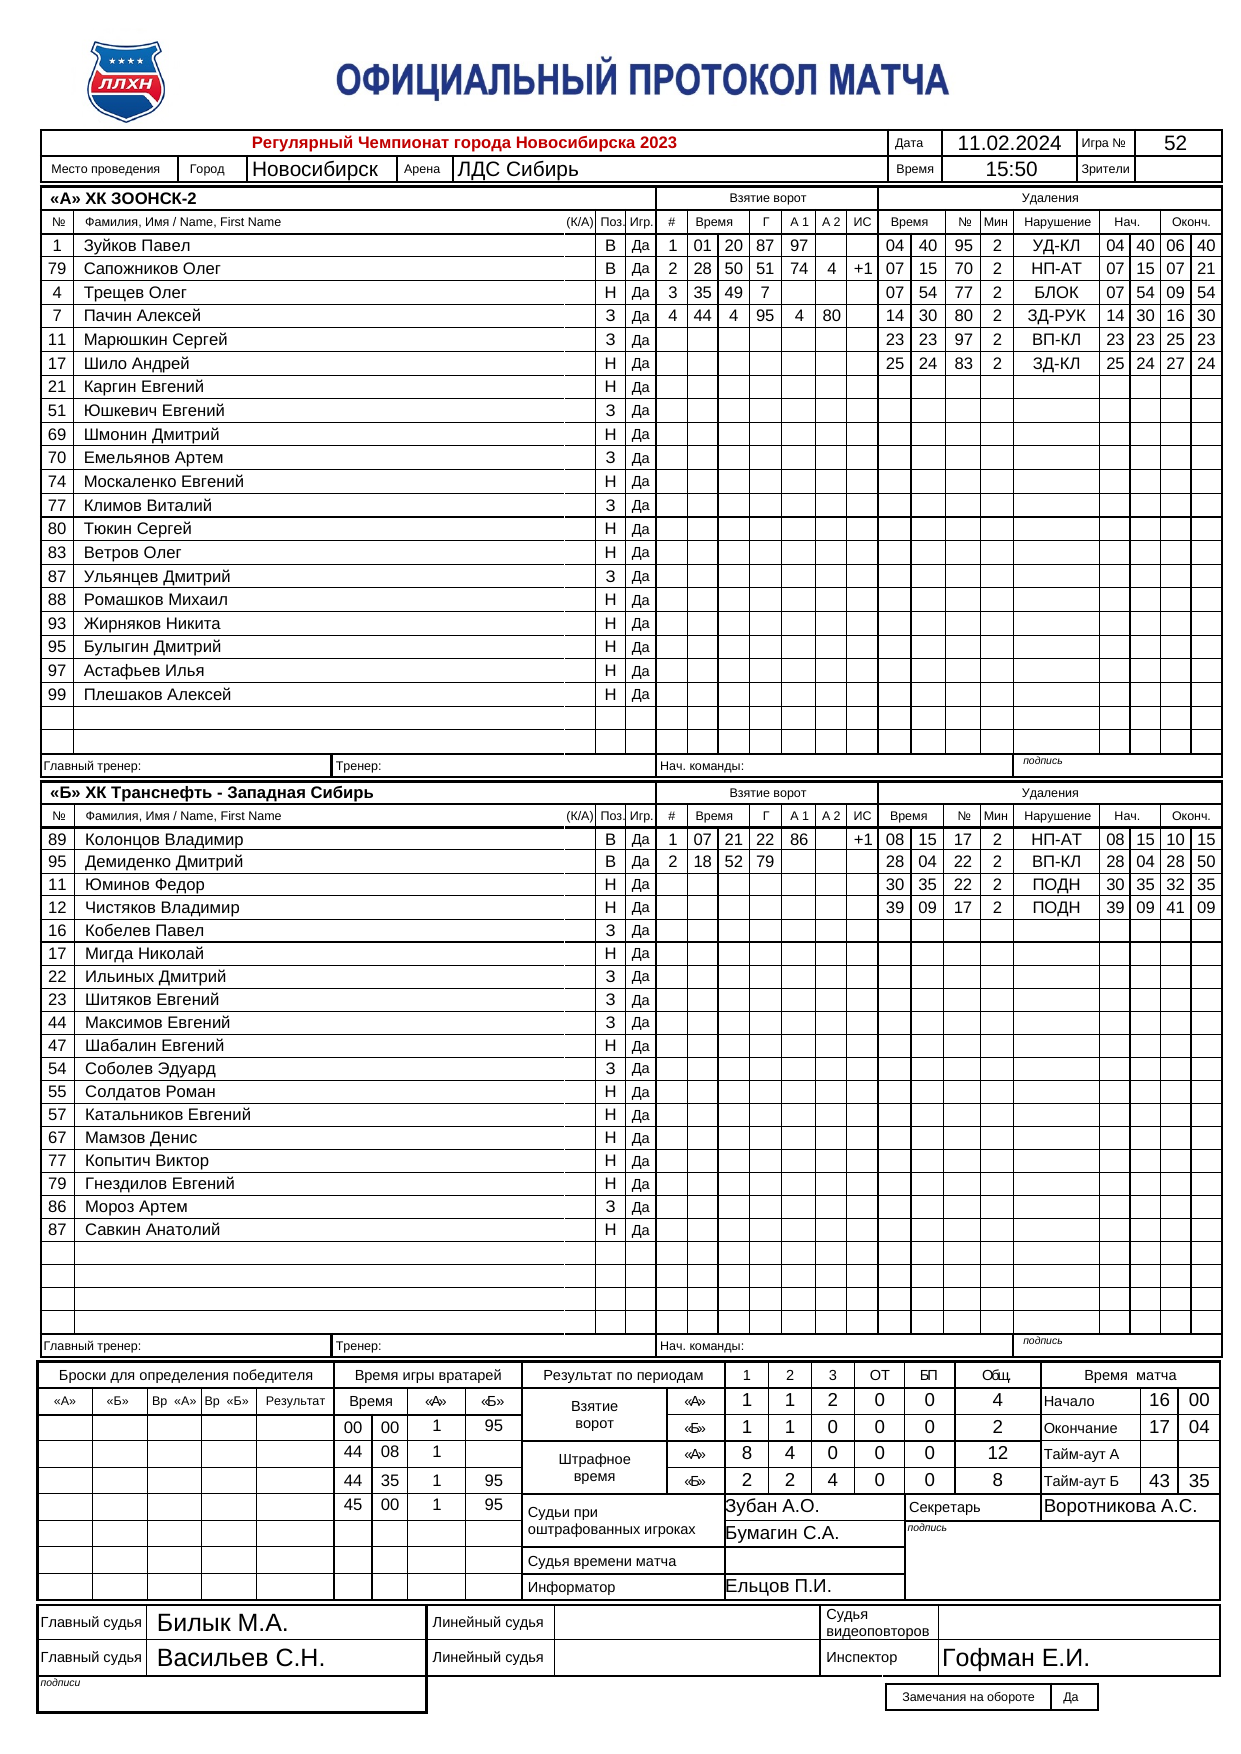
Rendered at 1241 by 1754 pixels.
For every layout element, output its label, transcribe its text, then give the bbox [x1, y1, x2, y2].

table_cell [596, 1265, 625, 1287]
table_cell 40 [912, 235, 945, 256]
table_cell [688, 659, 717, 682]
table_cell «Б» [668, 1468, 724, 1493]
table_cell [719, 1196, 749, 1218]
table_cell Да [626, 1012, 655, 1033]
table_cell 00 [1179, 1389, 1219, 1413]
table_cell [750, 683, 781, 706]
table_cell [912, 683, 945, 706]
table_cell 99 [42, 683, 73, 706]
table_cell Да [626, 423, 655, 445]
table_cell [1192, 1173, 1221, 1195]
table_cell [719, 423, 749, 445]
table_cell [1100, 659, 1129, 682]
table_cell 25 [1100, 352, 1129, 374]
table_cell [657, 920, 687, 941]
table_cell [847, 1012, 877, 1033]
table_cell [981, 588, 1013, 611]
table_cell [596, 1242, 625, 1264]
table_cell 0 [905, 1468, 954, 1493]
table_cell [719, 352, 749, 374]
table_cell 44 [335, 1441, 371, 1467]
table_cell +1 [847, 829, 877, 849]
table_cell [1014, 1265, 1099, 1287]
table_cell [750, 1242, 781, 1264]
table_cell [750, 1265, 781, 1287]
table_cell 49 [719, 281, 749, 303]
table_cell [879, 683, 910, 706]
table_cell Трещев Олег [74, 281, 564, 303]
table_cell [596, 730, 625, 753]
table_cell 16 [42, 920, 74, 941]
table_cell [879, 1242, 910, 1264]
table_cell Демиденко Дмитрий [75, 850, 564, 872]
table_cell [750, 1196, 781, 1218]
table_cell [782, 399, 815, 422]
table_cell Н [596, 541, 625, 564]
table_cell [912, 1127, 943, 1149]
table_cell [912, 1035, 943, 1057]
table_cell [1161, 1081, 1190, 1103]
table_cell 2 [657, 850, 687, 872]
table_cell [1131, 707, 1160, 729]
table_cell [879, 376, 910, 398]
table_cell [946, 707, 980, 729]
table_cell 07 [1161, 257, 1190, 280]
table_cell [1192, 1265, 1221, 1287]
table_cell [719, 1265, 749, 1287]
table_cell Зрители [1078, 157, 1134, 181]
table_cell [688, 943, 717, 964]
table_cell [1131, 683, 1160, 706]
table_cell [946, 659, 980, 682]
table_cell [879, 943, 910, 964]
table_cell [750, 659, 781, 682]
table_cell Н [596, 376, 625, 398]
table_cell 35 [1179, 1468, 1219, 1493]
table_cell [1161, 989, 1190, 1011]
table_cell [879, 1150, 910, 1172]
table_cell [1131, 1035, 1160, 1057]
table_cell Арена [398, 157, 452, 181]
table_cell [688, 1127, 717, 1149]
table_cell [981, 1311, 1013, 1333]
table_cell 2 [981, 352, 1013, 374]
table_cell [782, 565, 815, 587]
table_cell 21 [42, 376, 73, 398]
table_cell [565, 896, 595, 918]
table_cell В [596, 235, 625, 256]
table_cell 54 [1192, 281, 1221, 303]
table_cell ИС [847, 211, 877, 233]
table_cell [1161, 1058, 1190, 1079]
table_cell Н [596, 683, 625, 706]
table_cell [93, 1521, 147, 1546]
table_cell [879, 1219, 910, 1241]
table_cell [782, 1150, 815, 1172]
table_cell [847, 989, 877, 1011]
table_cell [1014, 518, 1099, 540]
table_cell [688, 1081, 717, 1103]
table_cell [1131, 1196, 1160, 1218]
table_cell В [596, 829, 625, 849]
table_cell [816, 989, 846, 1011]
table_cell [1014, 494, 1099, 516]
table_cell [981, 612, 1013, 634]
table_cell [42, 730, 73, 753]
table_cell 35 [688, 281, 717, 303]
table_cell [1131, 1104, 1160, 1126]
table_cell 1 [657, 829, 687, 849]
table_cell [1161, 399, 1190, 422]
table_cell [981, 707, 1013, 729]
table_cell 28 [879, 850, 910, 872]
table_cell Место проведения [42, 157, 177, 181]
table_cell Шабалин Евгений [75, 1035, 564, 1057]
table_cell [1131, 1081, 1160, 1103]
table_cell [148, 1468, 201, 1493]
table_cell 39 [879, 896, 910, 918]
table_cell [257, 1574, 333, 1599]
table_cell [555, 1606, 819, 1639]
table_cell 80 [946, 305, 980, 327]
table_cell [1161, 1288, 1190, 1310]
table_cell [1131, 541, 1160, 564]
table_cell [1131, 1058, 1160, 1079]
table_cell [565, 376, 595, 398]
table_cell [1100, 423, 1129, 445]
table_cell [847, 874, 877, 895]
table_cell [257, 1547, 333, 1573]
table_cell [688, 446, 717, 469]
table_cell Да [626, 305, 655, 327]
table_cell [719, 1242, 749, 1264]
table_cell Мороз Артем [75, 1196, 564, 1218]
table_cell [1100, 541, 1129, 564]
table_cell [816, 1173, 846, 1195]
table_cell [847, 1288, 877, 1310]
table_cell [981, 565, 1013, 587]
table_cell [782, 494, 815, 516]
table_cell 15 [912, 257, 945, 280]
table_cell Н [596, 470, 625, 493]
table_cell [565, 352, 595, 374]
table_cell Плешаков Алексей [74, 683, 564, 706]
table_cell [1100, 1311, 1129, 1333]
table_cell [750, 1104, 781, 1126]
table_cell [657, 966, 687, 987]
table_cell [719, 896, 749, 918]
table_cell Г [750, 805, 781, 826]
table_cell Главный судья [39, 1640, 146, 1675]
table_cell [981, 518, 1013, 540]
table_cell [1014, 659, 1099, 682]
table_cell [626, 730, 655, 753]
table_cell [719, 518, 749, 540]
table_cell [750, 1288, 781, 1310]
table_cell [466, 1441, 521, 1467]
table_cell 1 [42, 235, 73, 256]
table_cell [750, 1035, 781, 1057]
table_header Общ. [956, 1363, 1040, 1387]
table_cell [816, 518, 846, 540]
table_cell «Б» [93, 1389, 147, 1413]
table_cell [750, 1173, 781, 1195]
table_cell (К/А) [565, 805, 595, 826]
table_cell [1100, 1150, 1129, 1172]
table_cell [847, 588, 877, 611]
table_cell [657, 1081, 687, 1103]
table_cell 22 [750, 829, 781, 849]
table_cell [847, 730, 877, 753]
table_cell [912, 1012, 943, 1033]
table_cell 77 [42, 1150, 74, 1172]
table_cell [1192, 588, 1221, 611]
table_cell 44 [42, 1012, 74, 1033]
table_cell Н [596, 636, 625, 658]
table_cell [688, 612, 717, 634]
table_cell [946, 636, 980, 658]
table_cell [750, 494, 781, 516]
table_cell Поз. [596, 211, 625, 233]
table_cell [847, 612, 877, 634]
table_cell [565, 446, 595, 469]
table_cell [719, 730, 749, 753]
table_cell [816, 874, 846, 895]
table_cell [1014, 1288, 1099, 1310]
table_cell [688, 565, 717, 587]
table_cell [750, 896, 781, 918]
table_cell 86 [42, 1196, 74, 1218]
table_cell [202, 1416, 256, 1440]
table_cell [657, 446, 687, 469]
table_cell [879, 1173, 910, 1195]
table_cell 86 [782, 829, 815, 849]
table_cell [335, 1574, 371, 1599]
table_cell [816, 352, 846, 374]
table_cell [1131, 1150, 1160, 1172]
table_cell [1192, 1242, 1221, 1264]
table_cell [782, 376, 815, 398]
table_cell [1131, 943, 1160, 964]
table_cell [657, 989, 687, 1011]
table_cell [912, 943, 943, 964]
table_cell [1014, 446, 1099, 469]
table_cell [847, 1265, 877, 1287]
table_cell [1179, 1441, 1219, 1467]
table_cell [1131, 1012, 1160, 1033]
table_cell Да [626, 1127, 655, 1149]
table_cell [1161, 636, 1190, 658]
table_cell 11 [42, 328, 73, 351]
table_cell [944, 1242, 980, 1264]
table_cell [688, 989, 717, 1011]
table_cell [847, 1058, 877, 1079]
table_cell Зубан А.О. [726, 1495, 904, 1520]
table_cell [202, 1441, 256, 1467]
table_cell З [596, 446, 625, 469]
table_cell [1100, 1058, 1129, 1079]
table_cell [257, 1468, 333, 1493]
table_cell [782, 659, 815, 682]
table_cell 07 [688, 829, 717, 849]
table_cell 45 [335, 1494, 371, 1520]
table_cell [782, 588, 815, 611]
table_cell [1100, 494, 1129, 516]
table_cell [782, 612, 815, 634]
table_cell 14 [1100, 305, 1129, 327]
table_cell [1100, 636, 1129, 658]
table_cell [847, 1196, 877, 1218]
table_cell [879, 588, 910, 611]
table_cell [1161, 1104, 1190, 1126]
table_cell 50 [1192, 850, 1221, 872]
table_cell [782, 874, 815, 895]
table_cell 2 [981, 257, 1013, 280]
table_cell [847, 966, 877, 987]
table_cell Н [596, 1081, 625, 1103]
table_cell Соболев Эдуард [75, 1058, 564, 1079]
table_cell [719, 874, 749, 895]
table_cell 50 [719, 257, 749, 280]
table_cell Время [688, 211, 749, 233]
table_cell [750, 541, 781, 564]
table_cell [75, 1311, 564, 1333]
table_cell Нарушение [1014, 211, 1099, 233]
table_cell [75, 1288, 564, 1310]
table_cell 22 [944, 874, 980, 895]
table_cell 0 [855, 1468, 904, 1493]
table_cell [688, 494, 717, 516]
table_cell Да [626, 257, 655, 280]
table_cell [946, 399, 980, 422]
table_cell [565, 1150, 595, 1172]
table_cell ПОДН [1014, 896, 1099, 918]
table_cell [782, 423, 815, 445]
table_cell 22 [944, 850, 980, 872]
table_cell [847, 683, 877, 706]
table_cell [816, 328, 846, 351]
table_cell 8 [956, 1468, 1040, 1493]
table_cell [1131, 446, 1160, 469]
table_cell [719, 328, 749, 351]
table_cell [39, 1494, 92, 1520]
table_cell Судьи при оштрафованных игроках [523, 1495, 724, 1546]
table_cell [657, 1173, 687, 1195]
table_cell [688, 1012, 717, 1033]
table_cell 4 [812, 1468, 854, 1493]
table_cell 87 [42, 1219, 74, 1241]
table_cell [565, 235, 595, 256]
table_cell [879, 1265, 910, 1287]
table_cell Начало [1042, 1389, 1140, 1413]
table_cell [782, 1173, 815, 1195]
table_cell [657, 518, 687, 540]
table_cell 57 [42, 1104, 74, 1126]
table_cell [816, 1219, 846, 1241]
table_cell [750, 966, 781, 987]
table_cell [1161, 541, 1190, 564]
table_cell Да [626, 352, 655, 374]
table_cell Да [626, 989, 655, 1011]
table_cell 12 [956, 1442, 1040, 1467]
table_cell [946, 588, 980, 611]
table_cell 88 [42, 588, 73, 611]
table_cell [1192, 989, 1221, 1011]
table_cell Да [626, 281, 655, 303]
table_cell ПОДН [1014, 874, 1099, 895]
table_cell 4 [769, 1442, 811, 1467]
table_cell [912, 920, 943, 941]
table_cell № [944, 805, 980, 826]
table_cell 12 [42, 896, 74, 918]
table_cell [816, 1012, 846, 1033]
table_cell 69 [42, 423, 73, 445]
table_cell подпись [1014, 1335, 1221, 1356]
table_cell Ромашков Михаил [74, 588, 564, 611]
table_cell [946, 565, 980, 587]
table_cell [1192, 1012, 1221, 1033]
table_cell 15 [912, 829, 943, 849]
table_cell [565, 659, 595, 682]
table_header Удаления [879, 188, 1221, 209]
table_cell Да [626, 1219, 655, 1241]
table_cell [565, 920, 595, 941]
table_cell [1014, 399, 1099, 422]
table_cell [1100, 943, 1129, 964]
table_cell [565, 1219, 595, 1241]
table_cell [981, 399, 1013, 422]
table_cell 04 [879, 235, 910, 256]
table_cell [816, 235, 846, 256]
table_cell [847, 1242, 877, 1264]
table_cell 08 [1100, 829, 1129, 849]
table_cell 44 [335, 1468, 371, 1493]
table_header Игра № [1078, 131, 1134, 155]
table_cell [1100, 683, 1129, 706]
table_cell [1131, 1219, 1160, 1241]
table_cell [1131, 565, 1160, 587]
table_cell (К/А) [565, 211, 595, 233]
table_cell [555, 1640, 819, 1675]
table_cell [1131, 989, 1160, 1011]
table_cell [816, 1127, 846, 1149]
table_cell [944, 1219, 980, 1241]
table_cell 30 [879, 874, 910, 895]
table_cell [1100, 565, 1129, 587]
table_cell [657, 896, 687, 918]
table_cell [944, 1173, 980, 1195]
table_cell [912, 399, 945, 422]
table_cell [373, 1521, 407, 1546]
table_cell [879, 541, 910, 564]
table_cell Кобелев Павел [75, 920, 564, 941]
table_cell [944, 1150, 980, 1172]
table_cell [257, 1441, 333, 1467]
table_cell Н [596, 612, 625, 634]
table_cell [1014, 588, 1099, 611]
table_cell Да [626, 683, 655, 706]
table_cell [816, 1081, 846, 1103]
table_cell [1161, 707, 1190, 729]
table_cell [719, 1012, 749, 1033]
table_cell Н [596, 423, 625, 445]
table_cell [565, 850, 595, 872]
table_cell 95 [466, 1494, 521, 1520]
table_cell [1192, 943, 1221, 964]
table_cell 70 [946, 257, 980, 280]
table_cell [912, 541, 945, 564]
table_cell [1131, 1242, 1160, 1264]
table_cell [1014, 943, 1099, 964]
table_cell [688, 399, 717, 422]
table_cell 1 [657, 235, 687, 256]
table_cell [1100, 1219, 1129, 1241]
table_cell [782, 1265, 815, 1287]
table_cell [879, 636, 910, 658]
table_cell [816, 896, 846, 918]
table_cell [657, 612, 687, 634]
table_cell [981, 1104, 1013, 1126]
table_cell [657, 1219, 687, 1241]
table_cell [879, 659, 910, 682]
table_cell Да [626, 829, 655, 849]
table_cell [657, 1196, 687, 1218]
table_cell [946, 518, 980, 540]
table_cell [981, 683, 1013, 706]
table_cell Да [626, 494, 655, 516]
table_cell 2 [981, 305, 1013, 327]
table_header 11.02.2024 [943, 131, 1076, 155]
table_cell [565, 423, 595, 445]
table_cell [981, 541, 1013, 564]
table_cell Жирняков Никита [74, 612, 564, 634]
table_cell Да [626, 399, 655, 422]
table_cell [816, 470, 846, 493]
table_cell [719, 1173, 749, 1195]
table_cell Да [626, 541, 655, 564]
table_cell [657, 328, 687, 351]
table_cell [912, 1104, 943, 1126]
table_cell 74 [42, 470, 73, 493]
table_cell 00 [373, 1416, 407, 1440]
table_cell [1192, 565, 1221, 587]
table_cell Да [626, 328, 655, 351]
table_cell Главный судья [39, 1606, 146, 1639]
table_cell 16 [1161, 305, 1190, 327]
table_cell [1100, 1127, 1129, 1149]
table_cell [1014, 470, 1099, 493]
table_cell [944, 966, 980, 987]
table_cell 40 [1192, 235, 1221, 256]
table_cell [816, 1288, 846, 1310]
table_cell 4 [782, 305, 815, 327]
table_cell [565, 943, 595, 964]
table_cell 15:50 [943, 157, 1076, 181]
table_cell УД-КЛ [1014, 235, 1099, 256]
table_cell [1131, 588, 1160, 611]
table_cell [1131, 399, 1160, 422]
table_cell [946, 423, 980, 445]
table_cell [1014, 1012, 1099, 1033]
table_cell [1161, 1173, 1190, 1195]
table_cell [93, 1574, 147, 1599]
table_cell 21 [1192, 257, 1221, 280]
table_cell [782, 966, 815, 987]
table_cell [981, 659, 1013, 682]
table_cell 1 [726, 1389, 768, 1413]
table_cell [1100, 707, 1129, 729]
table_cell Да [626, 874, 655, 895]
table_cell [1014, 1127, 1099, 1149]
table_cell [750, 989, 781, 1011]
table_cell [1161, 1127, 1190, 1149]
table_cell [912, 730, 945, 753]
table_cell [657, 565, 687, 587]
table_cell 2 [726, 1468, 768, 1493]
table_cell [981, 989, 1013, 1011]
table_cell [816, 1242, 846, 1264]
table_cell [879, 518, 910, 540]
table_cell [719, 1058, 749, 1079]
table_cell Ельцов П.И. [726, 1575, 904, 1599]
table_cell [912, 1311, 943, 1333]
table_cell [93, 1468, 147, 1493]
table_cell 27 [1161, 352, 1190, 374]
table_cell [1192, 541, 1221, 564]
table_cell [847, 636, 877, 658]
table_cell [257, 1521, 333, 1546]
table_cell «А» [668, 1442, 724, 1467]
table_cell Шило Андрей [74, 352, 564, 374]
table_cell [1161, 518, 1190, 540]
table_cell 23 [42, 989, 74, 1011]
table_cell [782, 943, 815, 964]
table_cell ВП-КЛ [1014, 850, 1099, 872]
table_cell Г [750, 211, 781, 233]
table_cell З [596, 1196, 625, 1218]
table_cell 35 [373, 1468, 407, 1493]
table_cell [148, 1547, 201, 1573]
table_cell [565, 1288, 595, 1310]
table_cell [1131, 966, 1160, 987]
table_cell [1192, 494, 1221, 516]
table_cell 16 [1141, 1389, 1177, 1413]
table_cell [565, 874, 595, 895]
table_cell [1131, 1288, 1160, 1310]
table_cell 87 [750, 235, 781, 256]
table_cell [1014, 376, 1099, 398]
table_cell 83 [946, 352, 980, 374]
table_cell [688, 1219, 717, 1241]
table_cell Время [889, 157, 941, 181]
table_cell 80 [816, 305, 846, 327]
table_cell [565, 399, 595, 422]
table_cell Н [596, 896, 625, 918]
table_cell [688, 1265, 717, 1287]
table_cell Главный тренер: [42, 755, 330, 776]
table_cell [688, 1173, 717, 1195]
table_cell 09 [1192, 896, 1221, 918]
table_cell [626, 1242, 655, 1264]
table_cell [944, 989, 980, 1011]
table_cell 47 [42, 1035, 74, 1057]
table_cell [912, 1288, 943, 1310]
table_cell [1161, 376, 1190, 398]
table_cell [1014, 1242, 1099, 1264]
table_cell [879, 707, 910, 729]
table_cell Результат [257, 1389, 333, 1413]
table_cell [719, 612, 749, 634]
table_cell [847, 1081, 877, 1103]
table_cell [879, 1012, 910, 1033]
table_cell [1161, 659, 1190, 682]
table_cell [750, 518, 781, 540]
table_cell [1161, 565, 1190, 587]
table_cell [879, 920, 910, 941]
table_cell [981, 1173, 1013, 1195]
table_cell [1014, 966, 1099, 987]
table_cell [657, 588, 687, 611]
table_cell [1100, 920, 1129, 941]
table_cell [688, 707, 717, 729]
table_cell [1100, 989, 1129, 1011]
table_cell [93, 1547, 147, 1573]
table_header Замечания на обороте [887, 1685, 1050, 1709]
table_cell Да [626, 850, 655, 872]
table_cell 1 [769, 1389, 811, 1413]
table_cell [719, 636, 749, 658]
table_cell 23 [1100, 328, 1129, 351]
table_cell 22 [42, 966, 74, 987]
table_cell [750, 1012, 781, 1033]
table_cell [626, 1265, 655, 1287]
table_cell [596, 1288, 625, 1310]
table_cell [879, 966, 910, 987]
table_cell 95 [946, 235, 980, 256]
table_cell [1100, 1173, 1129, 1195]
table_cell Н [596, 1173, 625, 1195]
table_cell [257, 1416, 333, 1440]
table_cell [782, 1219, 815, 1241]
table_cell [565, 565, 595, 587]
table_cell [1192, 730, 1221, 753]
table_cell [944, 920, 980, 941]
table_cell [816, 281, 846, 303]
table_cell [39, 1441, 92, 1467]
table_cell [1131, 612, 1160, 634]
table_cell В [596, 257, 625, 280]
table_cell [782, 1104, 815, 1126]
table_cell 55 [42, 1081, 74, 1103]
table_cell Да [626, 446, 655, 469]
table_cell [596, 707, 625, 729]
table_cell [688, 470, 717, 493]
table_cell Да [626, 1196, 655, 1218]
table_cell [688, 328, 717, 351]
table_cell 09 [912, 896, 943, 918]
table_cell Да [626, 636, 655, 658]
table_cell Н [596, 659, 625, 682]
table_cell [912, 376, 945, 398]
table_cell Вр «Б» [202, 1389, 256, 1413]
table_cell [688, 541, 717, 564]
table_cell [816, 920, 846, 941]
table_cell Н [596, 1127, 625, 1149]
table_cell Да [626, 896, 655, 918]
table_cell [912, 588, 945, 611]
table_cell [939, 1606, 1219, 1639]
table_cell # [657, 211, 687, 233]
table_cell [981, 470, 1013, 493]
table_cell [912, 1173, 943, 1195]
table_cell [847, 376, 877, 398]
table_cell Да [626, 518, 655, 540]
table_cell [565, 1196, 595, 1218]
table_cell [466, 1521, 521, 1546]
table_cell [565, 518, 595, 540]
table_cell 04 [1131, 850, 1160, 872]
table_cell [1014, 1196, 1099, 1218]
table_cell 93 [42, 612, 73, 634]
table_cell [847, 518, 877, 540]
table_cell [688, 376, 717, 398]
table_cell 23 [879, 328, 910, 351]
table_cell 25 [879, 352, 910, 374]
table_cell [466, 1574, 521, 1599]
table_cell [408, 1547, 465, 1573]
table_cell [1014, 541, 1099, 564]
table_cell 4 [956, 1389, 1040, 1413]
table_cell «А» [668, 1389, 724, 1413]
table_cell [879, 494, 910, 516]
table_cell [148, 1521, 201, 1546]
table_cell [335, 1547, 371, 1573]
table_cell [1014, 636, 1099, 658]
table_cell [847, 446, 877, 469]
table_cell [981, 1242, 1013, 1264]
table_cell 00 [373, 1494, 407, 1520]
table_cell Гофман Е.И. [939, 1640, 1219, 1675]
table_cell [944, 1265, 980, 1287]
table_cell 95 [42, 636, 73, 658]
table_cell [981, 966, 1013, 987]
table_cell [42, 1242, 74, 1264]
table_cell [74, 730, 564, 753]
table_cell [879, 612, 910, 634]
table_cell [626, 1288, 655, 1310]
table_cell Бумагин С.А. [726, 1521, 904, 1546]
table_cell З [596, 399, 625, 422]
table_header ОТ [855, 1363, 904, 1387]
table_cell [719, 399, 749, 422]
table_cell [1192, 966, 1221, 987]
table_cell [1100, 470, 1129, 493]
table_cell Главный тренер: [42, 1335, 330, 1356]
table_cell Фамилия, Имя / Name, First Name [75, 805, 565, 826]
table_cell 2 [981, 850, 1013, 872]
table_cell [782, 446, 815, 469]
table_cell [719, 376, 749, 398]
table_cell [688, 1150, 717, 1172]
table_cell [565, 257, 595, 280]
table_cell 2 [657, 257, 687, 280]
table_cell 20 [719, 235, 749, 256]
table_cell [944, 1058, 980, 1079]
table_cell [946, 612, 980, 634]
table_cell [657, 541, 687, 564]
table_cell 09 [1161, 281, 1190, 303]
table_header 2 [769, 1363, 811, 1387]
table_cell 07 [879, 281, 910, 303]
table_cell [879, 1104, 910, 1126]
table_cell [750, 1081, 781, 1103]
table_cell Да [626, 235, 655, 256]
table_cell [912, 565, 945, 587]
table_cell [750, 565, 781, 587]
table_cell 0 [855, 1415, 904, 1440]
table_cell [565, 1058, 595, 1079]
table_cell Савкин Анатолий [75, 1219, 564, 1241]
table_cell [847, 494, 877, 516]
table_cell 08 [879, 829, 910, 849]
table_cell [1161, 1012, 1190, 1033]
table_cell [657, 470, 687, 493]
table_cell [912, 1081, 943, 1103]
table_cell [1161, 470, 1190, 493]
table_cell [879, 1196, 910, 1218]
table_cell [202, 1521, 256, 1546]
table_cell 07 [1100, 281, 1129, 303]
table_cell Тренер: [333, 755, 655, 776]
table_cell [1100, 446, 1129, 469]
table_cell [1131, 494, 1160, 516]
table_cell [688, 730, 717, 753]
table_cell [688, 896, 717, 918]
table_cell [912, 636, 945, 658]
table_cell [42, 1288, 74, 1310]
table_cell подпись [1014, 755, 1221, 776]
table_cell [1192, 636, 1221, 658]
table_cell 15 [1131, 257, 1160, 280]
table_cell Н [596, 943, 625, 964]
table_cell [1100, 399, 1129, 422]
table_cell З [596, 966, 625, 987]
table_cell [1131, 659, 1160, 682]
table_cell 2 [981, 874, 1013, 895]
table_cell [565, 1173, 595, 1195]
table_cell [981, 1081, 1013, 1103]
table_cell [596, 1311, 625, 1333]
table_cell З [596, 305, 625, 327]
table_cell [1192, 1081, 1221, 1103]
table_cell Информатор [523, 1575, 724, 1599]
table_cell 97 [42, 659, 73, 682]
table_cell [1192, 1196, 1221, 1218]
table_header 52 [1136, 131, 1221, 155]
table_cell [1100, 1104, 1129, 1126]
table_cell 1 [408, 1468, 465, 1493]
table_cell [565, 281, 595, 303]
table_cell [657, 1311, 687, 1333]
table_cell [1014, 1219, 1099, 1241]
table_cell [1100, 1012, 1129, 1033]
table_cell [750, 352, 781, 374]
table_cell [719, 989, 749, 1011]
table_cell [879, 423, 910, 445]
table_cell [847, 281, 877, 303]
table_cell [1131, 1173, 1160, 1195]
table_cell [782, 281, 815, 303]
table_cell [719, 588, 749, 611]
table_cell [816, 943, 846, 964]
table_cell [912, 1265, 943, 1287]
table_cell [1161, 1035, 1190, 1057]
table_cell [1014, 1104, 1099, 1126]
table_cell 04 [1100, 235, 1129, 256]
table_cell [1192, 399, 1221, 422]
table_cell [1141, 1441, 1177, 1467]
table_cell [657, 352, 687, 374]
table_cell 0 [905, 1389, 954, 1413]
table_cell +1 [847, 257, 877, 280]
table_cell [1161, 1311, 1190, 1333]
table_cell Время [879, 211, 945, 233]
table_cell Н [596, 1150, 625, 1172]
table_header Регулярный Чемпионат города Новосибирска 2023 [42, 131, 887, 155]
table_cell 95 [466, 1416, 521, 1440]
table_cell [408, 1521, 465, 1546]
table_cell [847, 565, 877, 587]
table_cell [657, 943, 687, 964]
table_cell [688, 1104, 717, 1126]
table_cell А 2 [816, 211, 846, 233]
table_cell [1192, 518, 1221, 540]
table_cell Да [626, 1081, 655, 1103]
table_cell [657, 683, 687, 706]
table_cell Ильиных Дмитрий [75, 966, 564, 987]
table_header Взятие ворот [657, 783, 877, 803]
table_cell [847, 707, 877, 729]
table_cell З [596, 1058, 625, 1079]
table_cell [565, 1012, 595, 1033]
table_cell [565, 730, 595, 753]
table_cell [750, 612, 781, 634]
table_cell [1014, 920, 1099, 941]
table_cell [1192, 1288, 1221, 1310]
table_cell 54 [1131, 281, 1160, 303]
table_cell 30 [1131, 305, 1160, 327]
table_cell Тюкин Сергей [74, 518, 564, 540]
table_cell Да [626, 943, 655, 964]
table_cell [688, 518, 717, 540]
table_cell 24 [1192, 352, 1221, 374]
table_cell [816, 829, 846, 849]
table_cell 3 [657, 281, 687, 303]
table_cell [981, 636, 1013, 658]
table_cell 10 [1161, 829, 1190, 849]
table_cell [688, 1196, 717, 1218]
table_cell [847, 235, 877, 256]
table_cell 17 [944, 829, 980, 849]
table_cell Нач. [1100, 805, 1160, 826]
table_cell [944, 943, 980, 964]
table_cell [816, 446, 846, 469]
table_cell 06 [1161, 235, 1190, 256]
table_cell 4 [719, 305, 749, 327]
table_cell [657, 1012, 687, 1033]
table_cell [657, 707, 687, 729]
table_cell № [42, 805, 74, 826]
table_cell [719, 541, 749, 564]
table_cell [565, 470, 595, 493]
table_cell Игр. [626, 211, 655, 233]
table_cell [565, 588, 595, 611]
table_cell Сапожников Олег [74, 257, 564, 280]
table_cell [688, 683, 717, 706]
table_cell 00 [335, 1416, 371, 1440]
table_cell [657, 494, 687, 516]
table_cell [565, 1311, 595, 1333]
table_cell 17 [42, 352, 73, 374]
table_cell [944, 1012, 980, 1033]
table_cell Мамзов Денис [75, 1127, 564, 1149]
table_cell [750, 328, 781, 351]
table_cell [657, 1058, 687, 1079]
table_cell [782, 1012, 815, 1033]
table_header БП [905, 1363, 954, 1387]
table_cell [202, 1574, 256, 1599]
table_cell [946, 470, 980, 493]
table_cell [912, 423, 945, 445]
table_cell [750, 874, 781, 895]
table_cell Климов Виталий [74, 494, 564, 516]
table_cell [981, 446, 1013, 469]
table_cell [883, 1677, 1220, 1681]
table_cell З [596, 565, 625, 587]
table_cell [879, 730, 910, 753]
table_cell Да [626, 659, 655, 682]
table_cell Да [626, 1104, 655, 1126]
table_cell [750, 1219, 781, 1241]
table_cell [879, 446, 910, 469]
table_cell [782, 1288, 815, 1310]
table_cell 52 [719, 850, 749, 872]
table_cell З [596, 920, 625, 941]
table_cell [782, 1035, 815, 1057]
table_cell 25 [1161, 328, 1190, 351]
table_cell [816, 1104, 846, 1126]
table_cell [1014, 683, 1099, 706]
table_cell 83 [42, 541, 73, 564]
table_cell Нарушение [1014, 805, 1099, 826]
table_cell А 1 [782, 211, 815, 233]
table_cell [912, 612, 945, 634]
table_cell [944, 1035, 980, 1057]
table_cell [847, 1173, 877, 1195]
table_cell [750, 446, 781, 469]
table_cell [912, 446, 945, 469]
table_cell [719, 707, 749, 729]
table_cell [565, 683, 595, 706]
table_cell [1099, 1682, 1220, 1711]
table_cell [719, 1311, 749, 1333]
table_cell 1 [726, 1415, 768, 1440]
table_cell [719, 920, 749, 941]
table_cell 04 [1179, 1415, 1219, 1440]
table_cell Мин [981, 805, 1013, 826]
table_cell [466, 1547, 521, 1573]
table_cell [981, 920, 1013, 941]
table_cell Юшкевич Евгений [74, 399, 564, 422]
table_cell 89 [42, 829, 74, 849]
table_cell [782, 896, 815, 918]
table_cell [912, 989, 943, 1011]
table_cell [657, 423, 687, 445]
table_cell [1100, 588, 1129, 611]
table_header Удаления [879, 783, 1221, 803]
table_cell [782, 1196, 815, 1218]
table_cell [816, 399, 846, 422]
table_cell 0 [855, 1389, 904, 1413]
table_cell [981, 1288, 1013, 1310]
table_cell 23 [1131, 328, 1160, 351]
table_cell 24 [912, 352, 945, 374]
table_cell Н [596, 1219, 625, 1241]
table_cell 95 [750, 305, 781, 327]
table_cell [719, 470, 749, 493]
table_cell [847, 896, 877, 918]
table_cell [879, 1035, 910, 1057]
table_cell [847, 328, 877, 351]
table_cell [847, 470, 877, 493]
table_cell [816, 494, 846, 516]
table_cell [981, 1150, 1013, 1172]
table_cell «А» [39, 1389, 92, 1413]
table_cell ЗД-РУК [1014, 305, 1099, 327]
table_cell [1161, 1150, 1190, 1172]
table_cell 30 [1100, 874, 1129, 895]
table_cell [847, 943, 877, 964]
table_cell 51 [42, 399, 73, 422]
table_cell [912, 659, 945, 682]
table_cell [847, 1035, 877, 1057]
table_cell Н [596, 518, 625, 540]
table_cell [719, 494, 749, 516]
table_cell Мин [981, 211, 1013, 233]
table_cell 28 [1100, 850, 1129, 872]
table_cell [912, 707, 945, 729]
table_cell 07 [1100, 257, 1129, 280]
table_cell Н [596, 874, 625, 895]
table_cell [981, 494, 1013, 516]
table_cell [847, 305, 877, 327]
table_cell ЗД-КЛ [1014, 352, 1099, 374]
table_header «Б» ХК Транснефть - Западная Сибирь [42, 783, 655, 803]
table_cell 04 [912, 850, 943, 872]
table_cell Вр «А» [148, 1389, 201, 1413]
table_cell [946, 683, 980, 706]
table_cell [688, 874, 717, 895]
table_cell [879, 1288, 910, 1310]
table_cell [782, 707, 815, 729]
table_cell [39, 1468, 92, 1493]
table_cell [816, 376, 846, 398]
table_cell Гнездилов Евгений [75, 1173, 564, 1195]
table_cell Да [626, 966, 655, 987]
table_cell [719, 1219, 749, 1241]
table_cell 51 [750, 257, 781, 280]
table_cell [202, 1494, 256, 1520]
table_cell А 1 [782, 805, 815, 826]
table_cell [847, 850, 877, 872]
table_cell Васильев С.Н. [147, 1640, 425, 1675]
table_cell [1161, 966, 1190, 987]
table_cell Катальников Евгений [75, 1104, 564, 1126]
table_cell Н [596, 352, 625, 374]
table_cell [93, 1416, 147, 1440]
table_cell 15 [1131, 829, 1160, 849]
table_cell [657, 874, 687, 895]
table_cell [1100, 612, 1129, 634]
picture [5, 28, 1179, 129]
table_cell [816, 850, 846, 872]
table_cell Нач. команды: [657, 755, 1012, 776]
table_cell Секретарь [906, 1495, 1040, 1520]
table_cell [565, 1127, 595, 1149]
table_cell [847, 1311, 877, 1333]
table_cell [626, 1311, 655, 1333]
table_cell Судья времени матча [523, 1548, 724, 1573]
table_cell Время [879, 805, 943, 826]
table_cell [1161, 683, 1190, 706]
table_cell 2 [981, 896, 1013, 918]
table_cell [42, 1311, 74, 1333]
table_cell [912, 1150, 943, 1172]
table_cell [847, 1127, 877, 1149]
table_cell [1161, 588, 1190, 611]
table_header Время игры вратарей [335, 1363, 521, 1387]
table_cell [1192, 1104, 1221, 1126]
table_header Время матча [1042, 1363, 1219, 1387]
table_cell [816, 565, 846, 587]
table_cell Тайм-аут Б [1042, 1468, 1140, 1493]
table_cell [75, 1265, 564, 1287]
table_cell [1192, 920, 1221, 941]
table_cell [657, 1265, 687, 1287]
table_cell подпись [906, 1522, 1219, 1599]
table_cell 2 [981, 281, 1013, 303]
table_cell 54 [912, 281, 945, 303]
table_cell [750, 730, 781, 753]
table_cell [1100, 966, 1129, 987]
table_cell [1192, 1311, 1221, 1333]
table_cell [879, 399, 910, 422]
table_cell [1100, 1242, 1129, 1264]
table_cell [1161, 920, 1190, 941]
table_cell 0 [812, 1415, 854, 1440]
table_cell 1 [408, 1494, 465, 1520]
table_cell [565, 989, 595, 1011]
table_cell 40 [1131, 235, 1160, 256]
table_cell З [596, 989, 625, 1011]
table_cell 1 [408, 1441, 465, 1467]
table_cell 1 [769, 1415, 811, 1440]
table_cell 2 [769, 1468, 811, 1493]
table_cell [816, 683, 846, 706]
table_cell [816, 423, 846, 445]
table_cell 15 [1192, 829, 1221, 849]
table_cell [75, 1242, 564, 1264]
table_cell 70 [42, 446, 73, 469]
table_cell [912, 470, 945, 493]
table_cell [626, 707, 655, 729]
table_cell 35 [912, 874, 943, 895]
table_cell ВП-КЛ [1014, 328, 1099, 351]
table_cell [335, 1521, 371, 1546]
table_cell 41 [1161, 896, 1190, 918]
table_cell [657, 659, 687, 682]
table_cell Билык М.А. [147, 1606, 425, 1639]
table_cell [565, 612, 595, 634]
table_cell 54 [42, 1058, 74, 1079]
table_cell [847, 352, 877, 374]
table_cell 28 [1161, 850, 1190, 872]
table_cell [1014, 730, 1099, 753]
table_cell 2 [956, 1415, 1040, 1440]
table_cell [148, 1494, 201, 1520]
table_cell [782, 730, 815, 753]
table_cell 0 [905, 1442, 954, 1467]
table_cell Н [596, 588, 625, 611]
table_cell [688, 920, 717, 941]
table_cell [565, 1242, 595, 1264]
table_cell Оконч. [1161, 805, 1221, 826]
table_cell БЛОК [1014, 281, 1099, 303]
table_cell 7 [42, 305, 73, 327]
table_cell [719, 659, 749, 682]
table_cell [946, 376, 980, 398]
table_cell 35 [1192, 874, 1221, 895]
table_cell [1100, 1288, 1129, 1310]
table_cell НП-АТ [1014, 257, 1099, 280]
table_cell [657, 730, 687, 753]
table_cell [1100, 1265, 1129, 1287]
table_cell [1192, 707, 1221, 729]
table_cell [719, 966, 749, 987]
table_cell [944, 1288, 980, 1310]
table_cell [944, 1311, 980, 1333]
table_cell [1014, 1081, 1099, 1103]
table_cell [912, 1219, 943, 1241]
table_cell [565, 541, 595, 564]
table_cell [657, 376, 687, 398]
table_cell [565, 1265, 595, 1287]
table_cell [565, 328, 595, 351]
table_cell [782, 1311, 815, 1333]
table_cell [1131, 423, 1160, 445]
table_cell [1161, 423, 1190, 445]
table_cell [782, 541, 815, 564]
table_cell [750, 376, 781, 398]
table_cell [750, 470, 781, 493]
table_cell Пачин Алексей [74, 305, 564, 327]
table_cell [1192, 683, 1221, 706]
table_cell Булыгин Дмитрий [74, 636, 564, 658]
table_cell [847, 541, 877, 564]
table_header Результат по периодам [523, 1363, 724, 1387]
table_cell Воротникова А.С. [1042, 1495, 1219, 1520]
table_cell [912, 1058, 943, 1079]
table_cell 18 [688, 850, 717, 872]
table_cell [565, 305, 595, 327]
table_cell [719, 1150, 749, 1172]
table_cell Взятие ворот [523, 1389, 666, 1440]
table_cell [816, 636, 846, 658]
table_cell [816, 1035, 846, 1057]
table_cell 77 [42, 494, 73, 516]
table_cell [373, 1547, 407, 1573]
table_cell 77 [946, 281, 980, 303]
table_cell Время [335, 1389, 407, 1413]
table_cell [1161, 1242, 1190, 1264]
table_cell [1014, 1058, 1099, 1079]
table_cell [202, 1468, 256, 1493]
table_cell 1 [408, 1416, 465, 1440]
table_cell [719, 1127, 749, 1149]
table_cell [1161, 612, 1190, 634]
table_cell Нач. [1100, 211, 1160, 233]
table_cell [981, 376, 1013, 398]
table_cell Да [626, 612, 655, 634]
table_cell НП-АТ [1014, 829, 1099, 849]
table_cell Да [626, 1058, 655, 1079]
table_cell 95 [466, 1468, 521, 1493]
table_cell [1161, 730, 1190, 753]
table_cell 30 [912, 305, 945, 327]
table_cell Колонцов Владимир [75, 829, 564, 849]
table_cell Ветров Олег [74, 541, 564, 564]
table_cell [750, 423, 781, 445]
table_cell 21 [719, 829, 749, 849]
table_cell [1131, 1265, 1160, 1287]
table_cell Мигда Николай [75, 943, 564, 964]
table_cell 7 [750, 281, 781, 303]
table_cell [1192, 1058, 1221, 1079]
table_cell [657, 1127, 687, 1149]
table_cell [816, 730, 846, 753]
table_cell [912, 518, 945, 540]
table_cell [148, 1441, 201, 1467]
table_cell [1014, 1150, 1099, 1172]
table_cell [565, 966, 595, 987]
table_cell [719, 565, 749, 587]
table_cell [912, 1242, 943, 1264]
table_cell [42, 1265, 74, 1287]
table_cell [782, 1242, 815, 1264]
table_cell Время [688, 805, 749, 826]
table_cell [74, 707, 564, 729]
table_cell 2 [981, 235, 1013, 256]
table_cell [981, 943, 1013, 964]
table_cell [782, 1127, 815, 1149]
table_cell [1161, 943, 1190, 964]
table_cell [782, 989, 815, 1011]
table_cell [688, 636, 717, 658]
table_cell Линейный судья [428, 1606, 554, 1639]
table_cell 07 [879, 257, 910, 280]
table_cell 11 [42, 874, 74, 895]
table_cell [750, 588, 781, 611]
table_cell [565, 1104, 595, 1126]
table_cell [1014, 423, 1099, 445]
table_cell [719, 1081, 749, 1103]
table_cell 08 [373, 1441, 407, 1467]
table_cell 35 [1131, 874, 1160, 895]
table_cell «А» [408, 1389, 465, 1413]
table_cell 80 [42, 518, 73, 540]
table_cell [1014, 707, 1099, 729]
table_cell [657, 1288, 687, 1310]
table_cell 14 [879, 305, 910, 327]
table_cell [565, 707, 595, 729]
table_cell [750, 1058, 781, 1079]
table_header Дата [889, 131, 941, 155]
table_cell [1192, 376, 1221, 398]
table_header Да [1052, 1685, 1097, 1709]
table_cell [373, 1574, 407, 1599]
table_cell Судья видеоповторов [821, 1606, 938, 1639]
table_cell [1131, 470, 1160, 493]
table_cell Шитяков Евгений [75, 989, 564, 1011]
table_cell [688, 1311, 717, 1333]
table_cell Игр. [626, 805, 655, 826]
table_cell [750, 943, 781, 964]
table_cell [1131, 1127, 1160, 1149]
table_cell Копытич Виктор [75, 1150, 564, 1172]
table_header 1 [726, 1363, 768, 1387]
table_cell [879, 470, 910, 493]
table_cell [816, 966, 846, 987]
table_cell Ульянцев Дмитрий [74, 565, 564, 587]
table_cell [981, 1219, 1013, 1241]
table_cell 30 [1192, 305, 1221, 327]
table_cell Город [179, 157, 246, 181]
table_cell 0 [905, 1415, 954, 1440]
table_cell [981, 1127, 1013, 1149]
table_cell Да [626, 470, 655, 493]
table_cell [1161, 494, 1190, 516]
table_cell [1192, 612, 1221, 634]
table_cell [944, 1104, 980, 1126]
table_cell [565, 636, 595, 658]
table_cell [1100, 730, 1129, 753]
table_cell [1131, 730, 1160, 753]
table_cell [39, 1547, 92, 1573]
table_cell [847, 1104, 877, 1126]
table_cell [847, 423, 877, 445]
table_cell 0 [855, 1442, 904, 1467]
table_cell [688, 966, 717, 987]
table_cell В [596, 850, 625, 872]
table_cell № [946, 211, 980, 233]
table_cell [782, 1058, 815, 1079]
table_cell А 2 [816, 805, 846, 826]
table_cell [1131, 636, 1160, 658]
table_cell [1100, 1196, 1129, 1218]
table_cell [816, 612, 846, 634]
table_cell З [596, 1012, 625, 1033]
table_cell 28 [688, 257, 717, 280]
table_cell ИС [847, 805, 877, 826]
table_cell Емельянов Артем [74, 446, 564, 469]
table_cell [750, 1127, 781, 1149]
table_cell [879, 1081, 910, 1103]
table_cell [816, 588, 846, 611]
table_cell [719, 943, 749, 964]
table_cell [946, 494, 980, 516]
table_cell ЛДС Сибирь [454, 157, 887, 181]
table_cell 4 [657, 305, 687, 327]
table_cell [847, 659, 877, 682]
table_cell 23 [1192, 328, 1221, 351]
table_cell Да [626, 376, 655, 398]
table_cell [879, 1311, 910, 1333]
table_cell [657, 1150, 687, 1172]
table_cell [847, 1150, 877, 1172]
table_cell [946, 541, 980, 564]
table_cell [148, 1574, 201, 1599]
table_cell 97 [946, 328, 980, 351]
table_cell [39, 1521, 92, 1546]
table_cell [408, 1574, 465, 1599]
table_cell [428, 1677, 882, 1711]
table_cell [1014, 989, 1099, 1011]
table_cell [1161, 446, 1190, 469]
table_cell [782, 683, 815, 706]
table_cell [750, 920, 781, 941]
table_cell [981, 1265, 1013, 1287]
table_cell 2 [981, 829, 1013, 849]
table_cell [39, 1416, 92, 1440]
table_cell Шмонин Дмитрий [74, 423, 564, 445]
table_cell [1014, 1173, 1099, 1195]
table_cell [750, 1311, 781, 1333]
table_cell Солдатов Роман [75, 1081, 564, 1103]
table_cell [688, 1058, 717, 1079]
table_cell [719, 1104, 749, 1126]
table_cell подписи [39, 1677, 425, 1711]
table_cell [39, 1574, 92, 1599]
table_cell # [657, 805, 687, 826]
table_cell 17 [42, 943, 74, 964]
table_cell [1192, 423, 1221, 445]
table_cell Окончание [1042, 1415, 1140, 1440]
table_cell 4 [42, 281, 73, 303]
table_cell [1131, 376, 1160, 398]
table_cell 8 [726, 1442, 768, 1467]
table_cell [946, 446, 980, 469]
table_cell 39 [1100, 896, 1129, 918]
table_cell «Б» [668, 1415, 724, 1440]
table_cell 95 [42, 850, 74, 872]
table_cell [750, 399, 781, 422]
table_cell З [596, 328, 625, 351]
table_cell [847, 399, 877, 422]
table_cell [879, 1127, 910, 1149]
table_cell 44 [688, 305, 717, 327]
table_cell [1131, 1311, 1160, 1333]
table_header «А» ХК ЗООНСК-2 [42, 188, 655, 209]
table_cell [1161, 1219, 1190, 1241]
table_cell [42, 707, 73, 729]
table_cell 87 [42, 565, 73, 587]
table_cell [719, 683, 749, 706]
table_cell [879, 565, 910, 587]
table_cell Москаленко Евгений [74, 470, 564, 493]
table_cell 17 [1141, 1415, 1177, 1440]
table_cell [1192, 1035, 1221, 1057]
table_cell [879, 1058, 910, 1079]
table_cell 79 [42, 1173, 74, 1195]
table_cell [688, 1242, 717, 1264]
table_cell [565, 1081, 595, 1103]
table_cell [816, 659, 846, 682]
table_cell [847, 920, 877, 941]
table_cell [565, 1035, 595, 1057]
table_cell [912, 1196, 943, 1218]
table_cell Нач. команды: [657, 1335, 1012, 1356]
table_cell 74 [782, 257, 815, 280]
table_cell Фамилия, Имя / Name, First Name [74, 211, 565, 233]
table_cell [1014, 1311, 1099, 1333]
table_cell № [42, 211, 73, 233]
table_cell [688, 1035, 717, 1057]
table_cell Инспектор [821, 1640, 938, 1675]
table_cell Да [626, 1173, 655, 1195]
table_cell Да [626, 920, 655, 941]
table_cell [816, 1311, 846, 1333]
table_cell [688, 1288, 717, 1310]
table_cell [816, 1265, 846, 1287]
table_cell 2 [981, 328, 1013, 351]
table_cell [750, 707, 781, 729]
table_cell Поз. [596, 805, 625, 826]
table_cell [657, 636, 687, 658]
table_cell [565, 829, 595, 849]
table_cell Тайм-аут А [1042, 1441, 1140, 1467]
table_cell З [596, 494, 625, 516]
table_cell Юминов Федор [75, 874, 564, 895]
table_cell 32 [1161, 874, 1190, 895]
table_cell Штрафное время [523, 1442, 666, 1493]
table_cell [1100, 518, 1129, 540]
table_cell [1100, 1081, 1129, 1103]
table_cell [93, 1494, 147, 1520]
table_cell 67 [42, 1127, 74, 1149]
table_cell [1192, 1150, 1221, 1172]
table_cell [816, 1058, 846, 1079]
table_cell [912, 494, 945, 516]
table_cell [1100, 376, 1129, 398]
table_cell Н [596, 281, 625, 303]
table_cell [1131, 920, 1160, 941]
table_cell [1131, 518, 1160, 540]
table_cell 2 [812, 1389, 854, 1413]
table_cell 0 [812, 1442, 854, 1467]
table_cell [148, 1416, 201, 1440]
table_cell Н [596, 1104, 625, 1126]
table_cell 43 [1141, 1468, 1177, 1493]
table_cell [782, 328, 815, 351]
table_cell [719, 1035, 749, 1057]
table_cell Оконч. [1161, 211, 1221, 233]
table_cell [981, 423, 1013, 445]
table_cell [782, 470, 815, 493]
table_cell [750, 1150, 781, 1172]
table_cell 4 [816, 257, 846, 280]
table_cell [1136, 157, 1221, 181]
table_cell [816, 1150, 846, 1172]
table_cell [1161, 1265, 1190, 1287]
table_cell [1192, 446, 1221, 469]
table_cell [657, 399, 687, 422]
table_cell [750, 636, 781, 658]
table_header Броски для определения победителя [39, 1363, 333, 1387]
table_cell [1014, 1035, 1099, 1057]
table_cell [688, 352, 717, 374]
table_cell [565, 494, 595, 516]
table_cell [1014, 565, 1099, 587]
table_cell [782, 636, 815, 658]
table_cell Чистяков Владимир [75, 896, 564, 918]
table_cell [202, 1547, 256, 1573]
table_cell Тренер: [333, 1335, 655, 1356]
table_cell [657, 1104, 687, 1126]
table_cell Да [626, 588, 655, 611]
table_cell [688, 423, 717, 445]
table_cell 79 [42, 257, 73, 280]
table_cell [93, 1441, 147, 1467]
table_cell [944, 1081, 980, 1103]
table_cell Линейный судья [428, 1640, 554, 1675]
table_cell 79 [750, 850, 781, 872]
table_cell [1192, 1219, 1221, 1241]
table_cell [719, 446, 749, 469]
table_cell [782, 352, 815, 374]
table_header Взятие ворот [657, 188, 877, 209]
table_cell 24 [1131, 352, 1160, 374]
table_cell [847, 1219, 877, 1241]
table_cell [1192, 659, 1221, 682]
table_cell Астафьев Илья [74, 659, 564, 682]
table_cell [946, 730, 980, 753]
table_cell [1100, 1035, 1129, 1057]
table_cell Да [626, 1035, 655, 1057]
table_cell [1192, 1127, 1221, 1149]
table_cell «Б » [466, 1389, 521, 1413]
table_cell Марюшкин Сергей [74, 328, 564, 351]
table_cell [1192, 470, 1221, 493]
table_cell [782, 1081, 815, 1103]
table_cell Н [596, 1035, 625, 1057]
table_cell [816, 541, 846, 564]
table_cell [257, 1494, 333, 1520]
table_cell [782, 920, 815, 941]
table_cell [981, 1012, 1013, 1033]
table_cell [816, 707, 846, 729]
table_cell [944, 1196, 980, 1218]
table_cell Зуйков Павел [74, 235, 564, 256]
table_cell [688, 588, 717, 611]
table_cell Новосибирск [248, 157, 396, 181]
table_cell Да [626, 1150, 655, 1172]
table_cell [879, 989, 910, 1011]
table_cell 17 [944, 896, 980, 918]
table_cell [1014, 612, 1099, 634]
table_cell Да [626, 565, 655, 587]
table_cell [981, 1058, 1013, 1079]
table_cell 09 [1131, 896, 1160, 918]
table_cell 23 [912, 328, 945, 351]
table_cell [782, 518, 815, 540]
table_cell [719, 1288, 749, 1310]
table_cell [981, 730, 1013, 753]
table_cell [944, 1127, 980, 1149]
table_cell [726, 1548, 904, 1573]
table_cell [816, 1196, 846, 1218]
table_cell [782, 850, 815, 872]
table_cell [657, 1242, 687, 1264]
table_cell 97 [782, 235, 815, 256]
table_cell [912, 966, 943, 987]
table_header 3 [812, 1363, 854, 1387]
table_cell [1161, 1196, 1190, 1218]
table_cell [981, 1196, 1013, 1218]
table_cell 01 [688, 235, 717, 256]
table_cell [981, 1035, 1013, 1057]
table_cell [657, 1035, 687, 1057]
table_cell Каргин Евгений [74, 376, 564, 398]
table_cell Максимов Евгений [75, 1012, 564, 1033]
